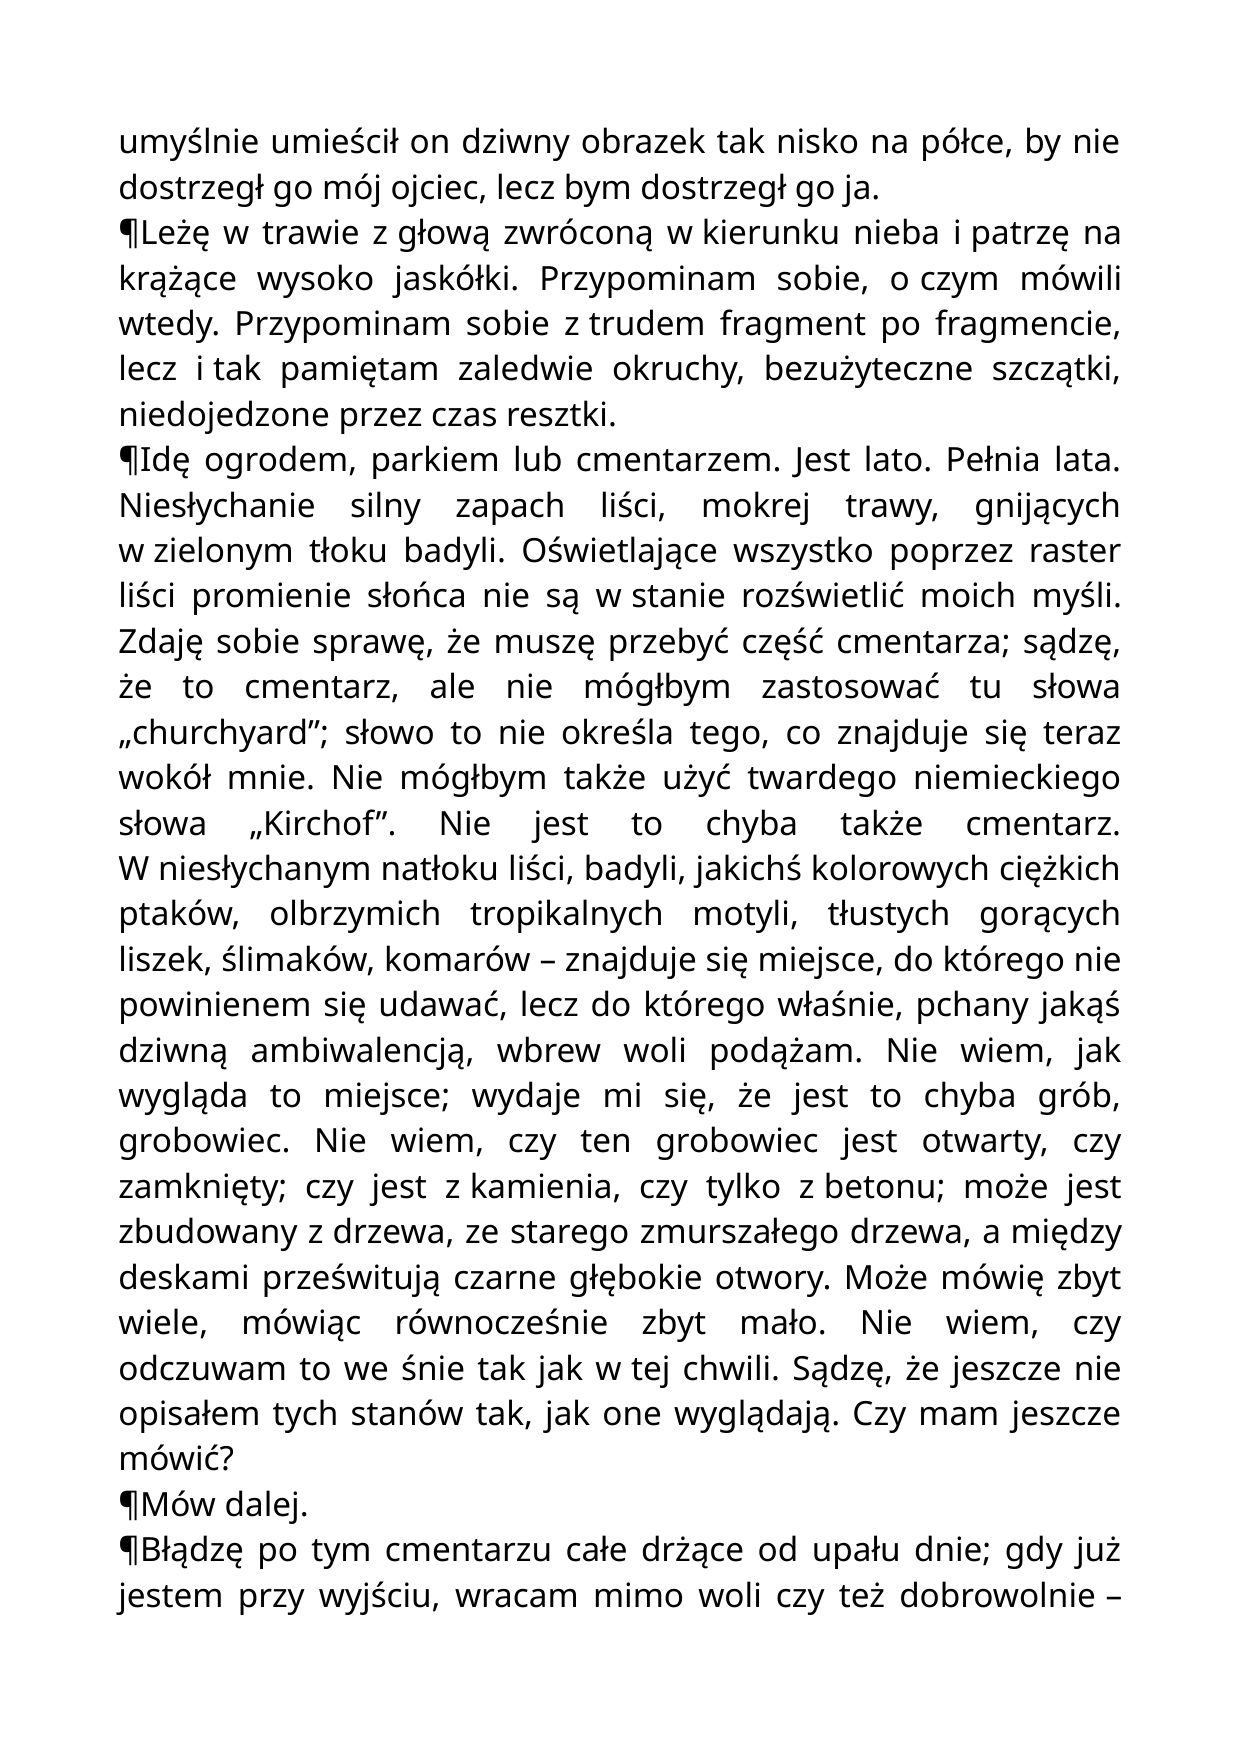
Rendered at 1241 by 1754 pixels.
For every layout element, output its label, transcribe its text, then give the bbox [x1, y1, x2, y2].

text umyślnie umieścił on dziwny obrazek tak nisko na półce, by nie dostrzegł go mój ojciec, lecz bym dostrzegł go ja. [118, 118, 1122, 209]
text ¶Idę ogrodem, parkiem lub cmentarzem. Jest lato. Pełnia lata. Niesłychanie silny zapach liści, mokrej trawy, gnijących w zielonym tłoku badyli. Oświetlające wszystko poprzez raster liści promienie słońca nie są w stanie rozświetlić moich myśli. Zdaję sobie sprawę, że muszę przebyć część cmentarza; sądzę, że to cmentarz, ale nie mógłbym zastosować tu słowa „churchyard”; słowo to nie określa tego, co znajduje się teraz wokół mnie. Nie mógłbym także użyć twardego niemieckiego słowa „Kirchof”. Nie jest to chyba także cmentarz. W niesłychanym natłoku liści, badyli, jakichś kolorowych ciężkich ptaków, olbrzymich tropikalnych motyli, tłustych gorących liszek, ślimaków, komarów – znajduje się miejsce, do którego nie powinienem się udawać, lecz do którego właśnie, pchany jakąś dziwną ambiwalencją, wbrew woli podążam. Nie wiem, jak wygląda to miejsce; wydaje mi się, że jest to chyba grób, grobowiec. Nie wiem, czy ten grobowiec jest otwarty, czy zamknięty; czy jest z kamienia, czy tylko z betonu; może jest zbudowany z drzewa, ze starego zmurszałego drzewa, a między deskami prześwitują czarne głębokie otwory. Może mówię zbyt wiele, mówiąc równocześnie zbyt mało. Nie wiem, czy odczuwam to we śnie tak jak w tej chwili. Sądzę, że jeszcze nie opisałem tych stanów tak, jak one wyglądają. Czy mam jeszcze mówić? [118, 436, 1122, 1481]
text ¶Leżę w trawie z głową zwróconą w kierunku nieba i patrzę na krążące wysoko jaskółki. Przypominam sobie, o czym mówili wtedy. Przypominam sobie z trudem fragment po fragmencie, lecz i tak pamiętam zaledwie okruchy, bezużyteczne szczątki, niedojedzone przez czas resztki. [118, 209, 1122, 436]
text ¶Błądzę po tym cmentarzu całe drżące od upału dnie; gdy już jestem przy wyjściu, wracam mimo woli czy też dobrowolnie – [118, 1526, 1122, 1617]
text ¶Mów dalej. [118, 1481, 1122, 1526]
